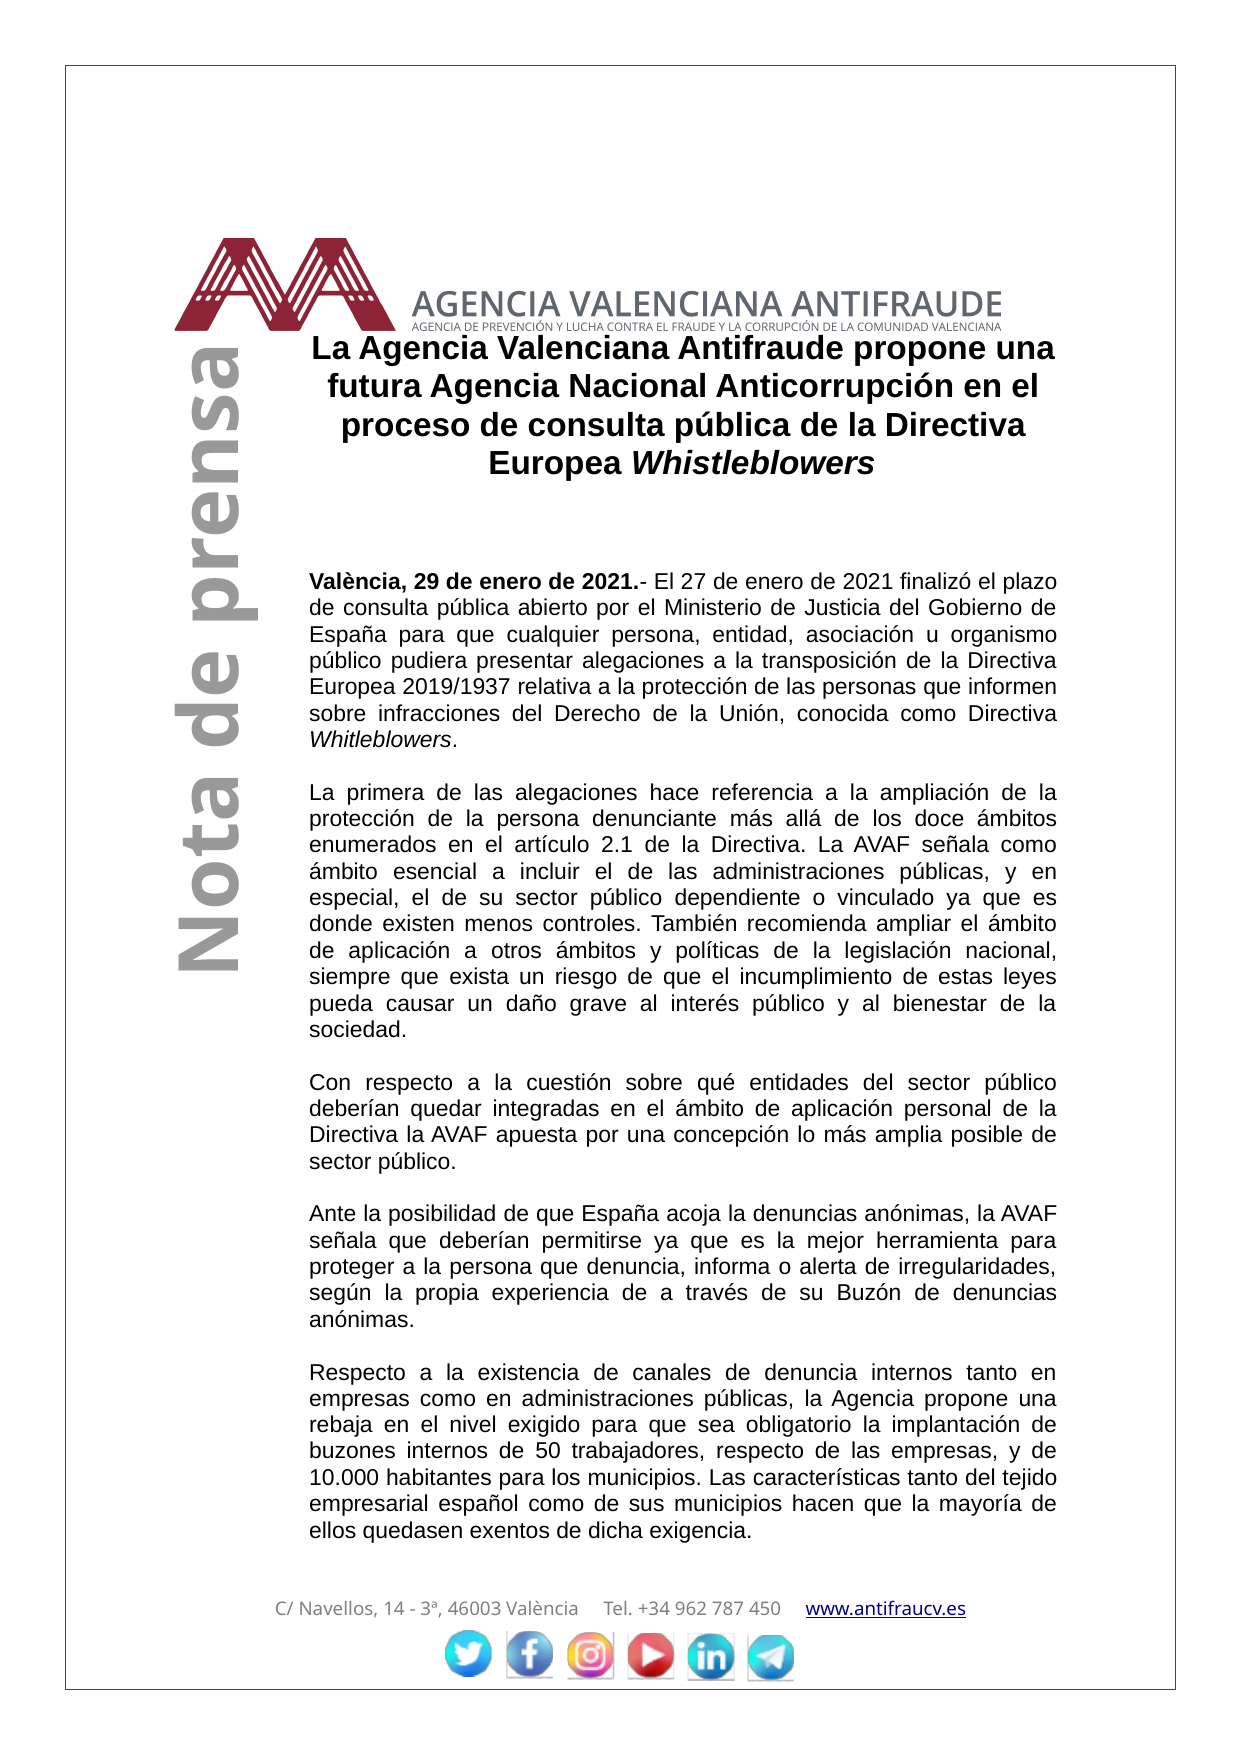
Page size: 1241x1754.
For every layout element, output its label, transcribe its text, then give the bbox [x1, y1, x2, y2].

table_header La Agencia Valenciana Antifraude propone una futura Agencia Nacional Anticorrupción en el proceso de consulta pública de la Directiva Europea Whistleblowers València, 29 de enero de 2021.- El 27 de enero de 2021 finalizó el plazo de consulta pública abierto por el Ministerio de Justicia del Gobierno de España para que cualquier persona, entidad, asociación u organismo público pudiera presentar alegaciones a la transposición de la Directiva Europea 2019/1937 relativa a la protección de las personas que informen sobre infracciones del Derecho de la Unión, conocida como Directiva Whitleblowers. La primera de las alegaciones hace referencia a la ampliación de la protección de la persona denunciante más allá de los doce ámbitos enumerados en el artículo 2.1 de la Directiva. La AVAF señala como ámbito esencial a incluir el de las administraciones públicas, y en especial, el de su sector público dependiente o vinculado ya que es donde existen menos controles. También recomienda ampliar el ámbito de aplicación a otros ámbitos y políticas de la legislación nacional, siempre que exista un riesgo de que el incumplimiento de estas leyes pueda causar un daño grave al interés público y al bienestar de la sociedad. Con respecto a la cuestión sobre qué entidades del sector público deberían quedar integradas en el ámbito de aplicación personal de la Directiva la AVAF apuesta por una concepción lo más amplia posible de sector público. Ante la posibilidad de que España acoja la denuncias anónimas, la AVAF señala que deberían permitirse ya que es la mejor herramienta para proteger a la persona que denuncia, informa o alerta de irregularidades, según la propia experiencia de a través de su Buzón de denuncias anónimas. Respecto a la existencia de canales de denuncia internos tanto en empresas como en administraciones públicas, la Agencia propone una rebaja en el nivel exigido para que sea obligatorio la implantación de buzones internos de 50 trabajadores, respecto de las empresas, y de 10.000 habitantes para los municipios. Las características tanto del tejido empresarial español como de sus municipios hacen que la mayoría de ellos quedasen exentos de dicha exigencia. [303, 293, 1063, 1575]
table_header Nota de prensa [143, 293, 303, 1575]
